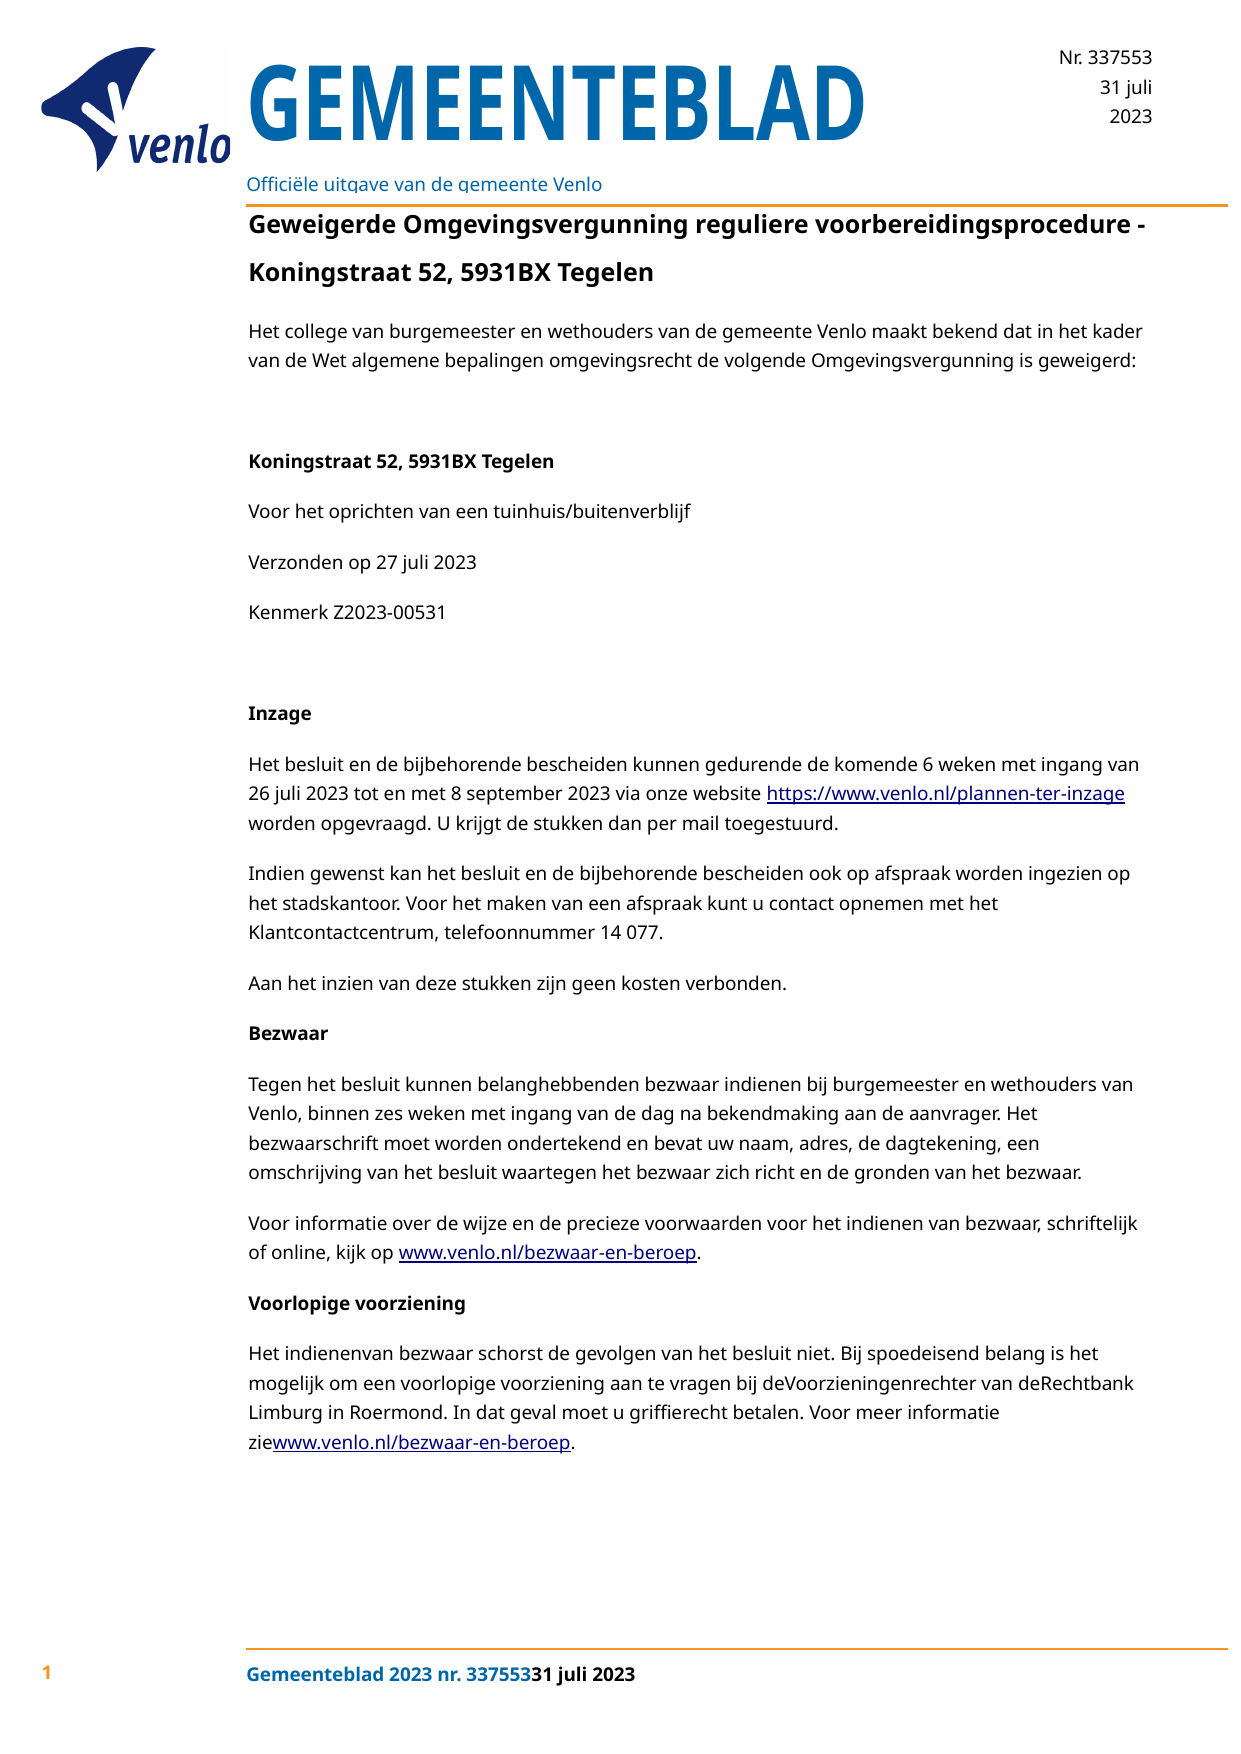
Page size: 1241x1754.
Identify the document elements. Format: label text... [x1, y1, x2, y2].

text Tegen het besluit kunnen belanghebbenden bezwaar indienen bij burgemeester en wethouders van Venlo, binnen zes weken met ingang van de dag na bekendmaking aan de aanvrager. Het bezwaarschrift moet worden ondertekend en bevat uw naam, adres, de dagtekening, een omschrijving van het besluit waartegen het bezwaar zich richt en de gronden van het bezwaar. [248, 1071, 1152, 1185]
text Bezwaar [248, 1020, 1152, 1046]
text Verzonden op 27 juli 2023 [248, 549, 1152, 575]
text Kenmerk Z2023-00531 [248, 599, 1152, 625]
text Het besluit en de bijbehorende bescheiden kunnen gedurende de komende 6 weken met ingang van 26 juli 2023 tot en met 8 september 2023 via onze website https://www.venlo.nl/plannen-ter-inzage worden opgevraagd. U krijgt de stukken dan per mail toegestuurd. [248, 751, 1152, 836]
text Voor het oprichten van een tuinhuis/buitenverblijf [248, 499, 1152, 524]
text Indien gewenst kan het besluit en de bijbehorende bescheiden ook op afspraak worden ingezien op het stadskantoor. Voor het maken van een afspraak kunt u contact opnemen met het Klantcontactcentrum, telefoonnummer 14 077. [248, 860, 1152, 945]
text Voorlopige voorziening [248, 1290, 1152, 1316]
text Het college van burgemeester en wethouders van de gemeente Venlo maakt bekend dat in het kader van de Wet algemene bepalingen omgevingsrecht de volgende Omgevingsvergunning is geweigerd: [248, 318, 1152, 373]
text Koningstraat 52, 5931BX Tegelen [248, 448, 1152, 474]
text Voor informatie over de wijze en de precieze voorwaarden voor het indienen van bezwaar, schriftelijk of online, kijk op www.venlo.nl/bezwaar-en-beroep. [248, 1210, 1152, 1265]
text Geweigerde Omgevingsvergunning reguliere voorbereidingsprocedure - Koningstraat 52, 5931BX Tegelen [248, 207, 1152, 288]
text Het indienenvan bezwaar schorst de gevolgen van het besluit niet. Bij spoedeisend belang is het mogelijk om een voorlopige voorziening aan te vragen bij deVoorzieningenrechter van deRechtbank Limburg in Roermond. In dat geval moet u griffierecht betalen. Voor meer informatie ziewww.venlo.nl/bezwaar-en-beroep. [248, 1340, 1152, 1455]
text Inzage [248, 700, 1152, 726]
picture [41, 47, 231, 172]
text Aan het inzien van deze stukken zijn geen kosten verbonden. [248, 970, 1152, 996]
